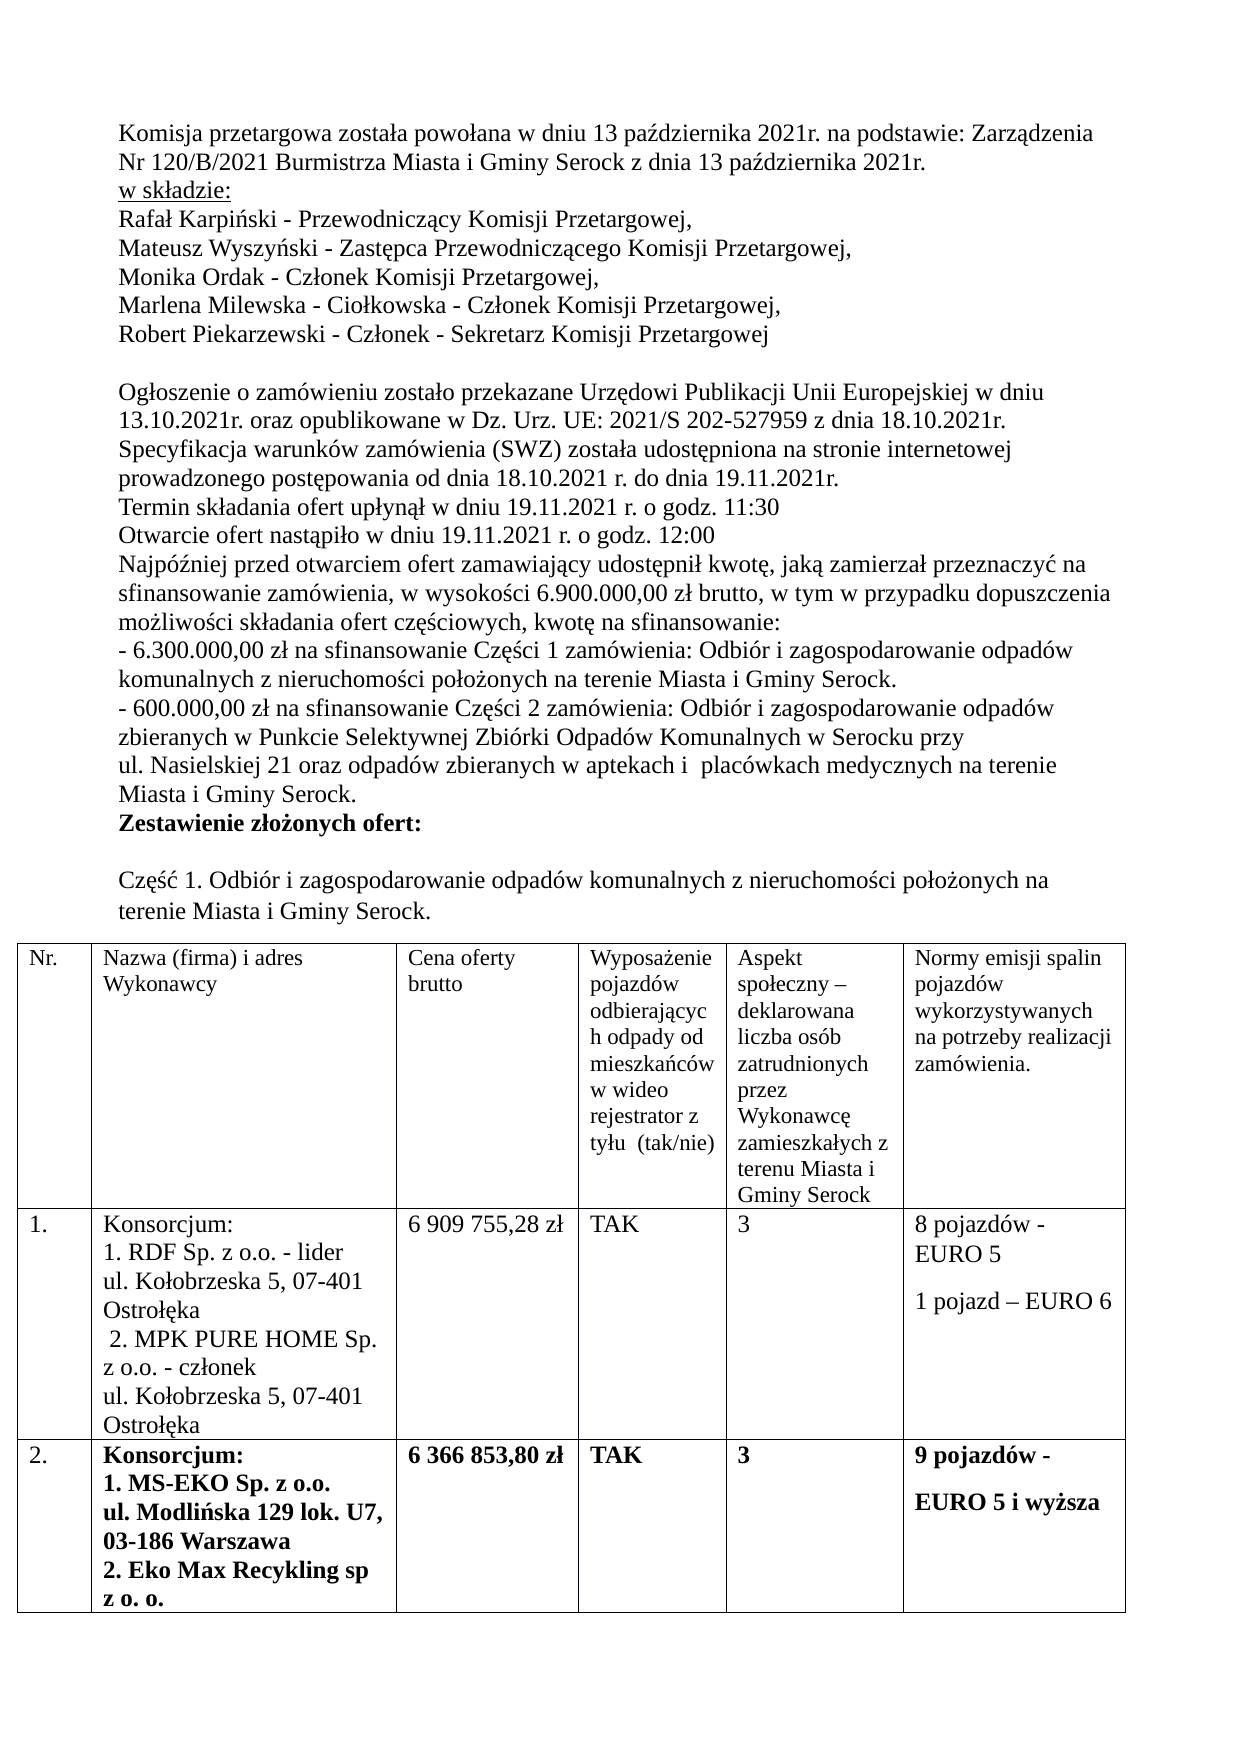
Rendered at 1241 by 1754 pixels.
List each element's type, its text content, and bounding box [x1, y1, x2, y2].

text Termin składania ofert upłynął w dniu 19.11.2021 r. o godz. 11:30 [118, 492, 1122, 521]
text Monika Ordak - Członek Komisji Przetargowej, [118, 262, 1122, 291]
table_header Nazwa (firma) i adres Wykonawcy [92, 944, 396, 1208]
table_header Wyposażenie pojazdów odbierających odpady od mieszkańców w wideo rejestrator z tyłu (tak/nie) [579, 944, 726, 1208]
table_header Normy emisji spalin pojazdów wykorzystywanych na potrzeby realizacji zamówienia. [904, 944, 1125, 1208]
table_cell 1. [18, 1209, 91, 1439]
table_cell 3 [727, 1209, 903, 1439]
text Komisja przetargowa została powołana w dniu 13 października 2021r. na podstawie: Zarządzenia Nr 120/B/2021 Burmistrza Miasta i Gminy Serock z dnia 13 października 2021r. [118, 118, 1122, 176]
text Rafał Karpiński - Przewodniczący Komisji Przetargowej, [118, 204, 1122, 233]
table_cell 8 pojazdów - EURO 5 1 pojazd – EURO 6 [904, 1209, 1125, 1439]
table_cell 6 366 853,80 zł [397, 1440, 578, 1612]
text Zestawienie złożonych ofert: [118, 808, 1122, 837]
table_cell TAK [579, 1440, 726, 1612]
table_cell Konsorcjum: 1. RDF Sp. z o.o. - lider ul. Kołobrzeska 5, 07-401 Ostrołęka 2. MPK PURE HOME Sp. z o.o. - członek ul. Kołobrzeska 5, 07-401 Ostrołęka [92, 1209, 396, 1439]
table_cell Konsorcjum: 1. MS-EKO Sp. z o.o. ul. Modlińska 129 lok. U7, 03-186 Warszawa 2. Eko Max Recykling sp z o. o. [92, 1440, 396, 1612]
text w składzie: [118, 176, 1122, 204]
text Specyfikacja warunków zamówienia (SWZ) została udostępniona na stronie internetowej prowadzonego postępowania od dnia 18.10.2021 r. do dnia 19.11.2021r. [118, 434, 1164, 492]
text Najpóźniej przed otwarciem ofert zamawiający udostępnił kwotę, jaką zamierzał przeznaczyć na sfinansowanie zamówienia, w wysokości 6.900.000,00 zł brutto, w tym w przypadku dopuszczenia możliwości składania ofert częściowych, kwotę na sfinansowanie: [118, 549, 1122, 636]
table_header Aspekt społeczny – deklarowana liczba osób zatrudnionych przez Wykonawcę zamieszkałych z terenu Miasta i Gminy Serock [727, 944, 903, 1208]
table_cell 2. [18, 1440, 91, 1612]
text Mateusz Wyszyński - Zastępca Przewodniczącego Komisji Przetargowej, [118, 233, 1122, 262]
table_cell 3 [727, 1440, 903, 1612]
text Otwarcie ofert nastąpiło w dniu 19.11.2021 r. o godz. 12:00 [118, 521, 1122, 549]
table_cell 9 pojazdów - EURO 5 i wyższa [904, 1440, 1125, 1612]
table_cell 6 909 755,28 zł [397, 1209, 578, 1439]
text Marlena Milewska - Ciołkowska - Członek Komisji Przetargowej, [118, 291, 1122, 319]
text - 600.000,00 zł na sfinansowanie Części 2 zamówienia: Odbiór i zagospodarowanie odpadów zbieranych w Punkcie Selektywnej Zbiórki Odpadów Komunalnych w Serocku przy ul. Nasielskiej 21 oraz odpadów zbieranych w aptekach i placówkach medycznych na terenie Miasta i Gminy Serock. [118, 693, 1122, 808]
text Część 1. Odbiór i zagospodarowanie odpadów komunalnych z nieruchomości położonych na terenie Miasta i Gminy Serock. [118, 866, 1122, 925]
text Robert Piekarzewski - Członek - Sekretarz Komisji Przetargowej [118, 319, 1122, 348]
table_header Nr. [18, 944, 91, 1208]
table_header Cena oferty brutto [397, 944, 578, 1208]
table_cell TAK [579, 1209, 726, 1439]
text Ogłoszenie o zamówieniu zostało przekazane Urzędowi Publikacji Unii Europejskiej w dniu 13.10.2021r. oraz opublikowane w Dz. Urz. UE: 2021/S 202-527959 z dnia 18.10.2021r. [118, 377, 1122, 434]
text - 6.300.000,00 zł na sfinansowanie Części 1 zamówienia: Odbiór i zagospodarowanie odpadów komunalnych z nieruchomości położonych na terenie Miasta i Gminy Serock. [118, 636, 1122, 693]
